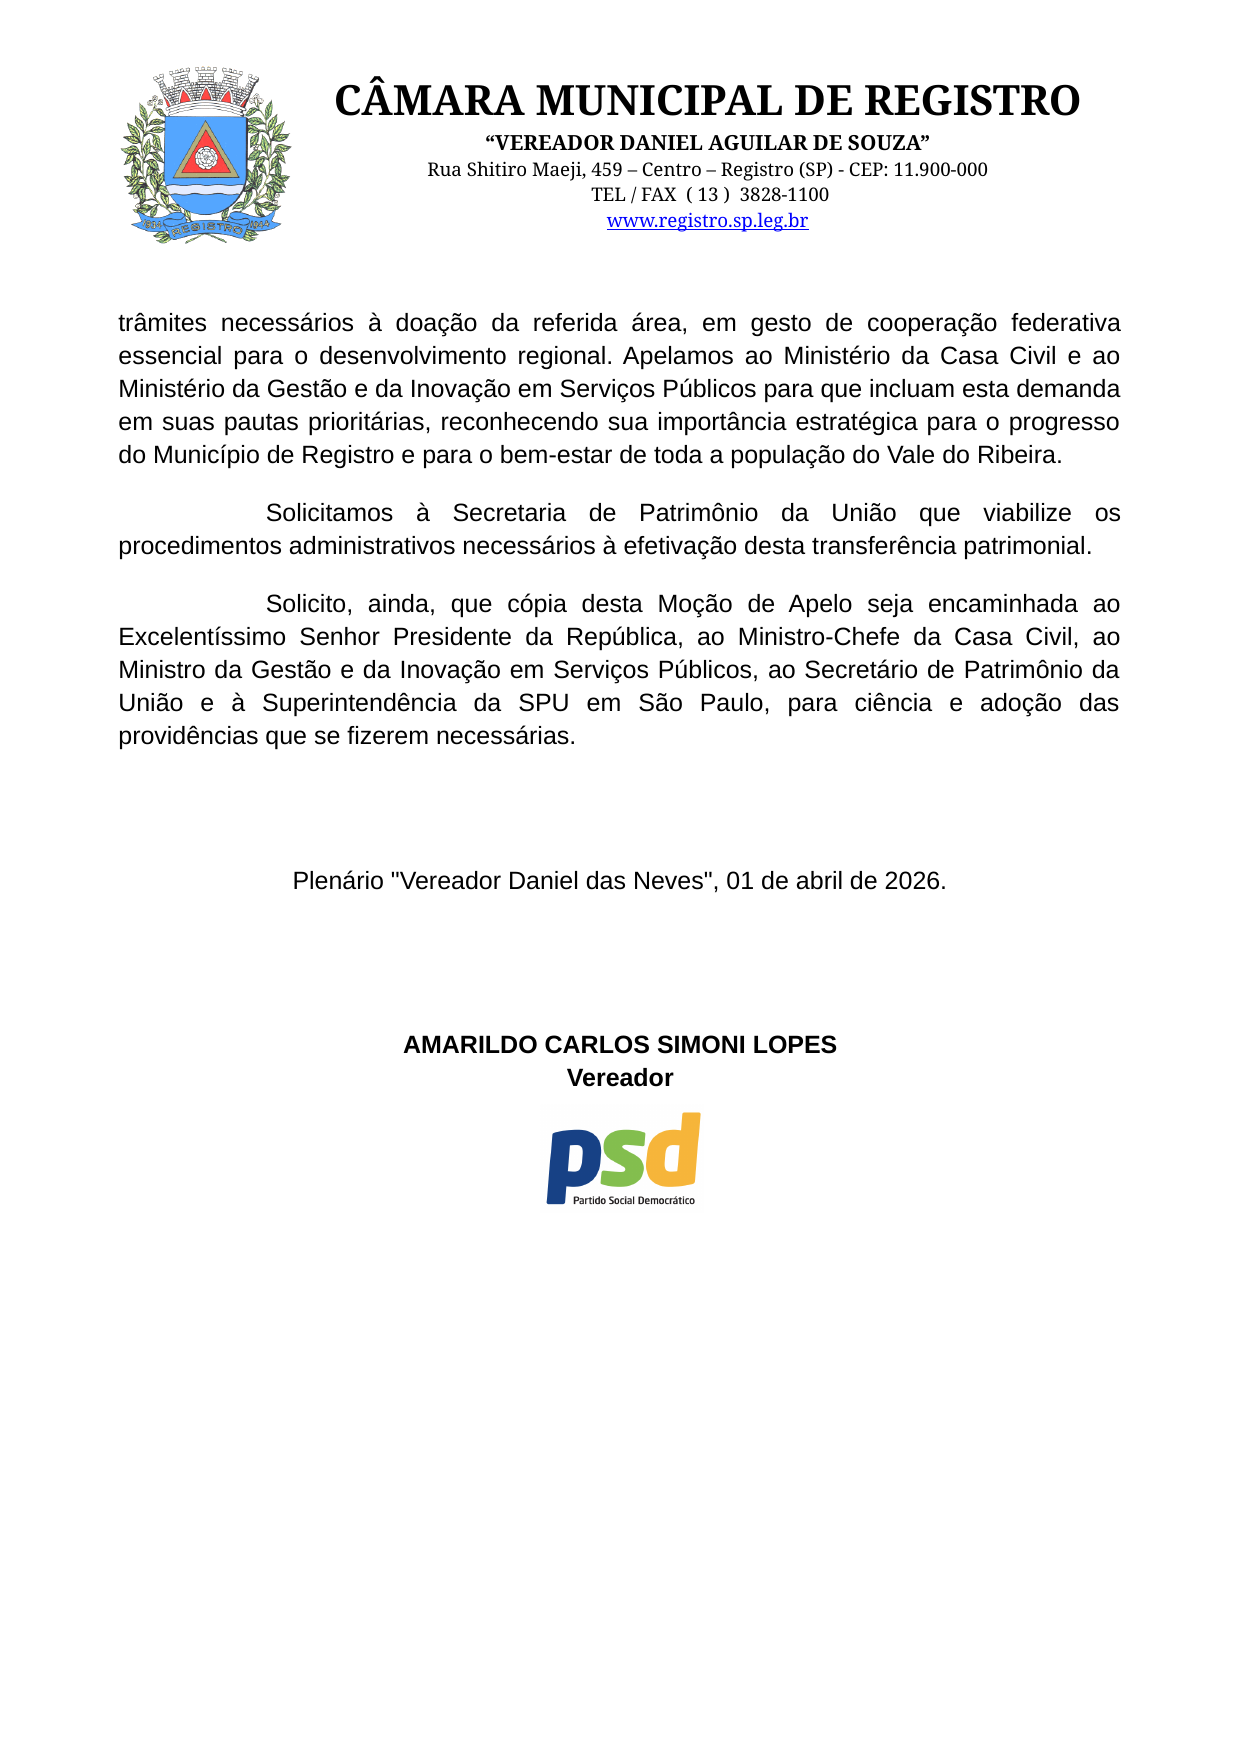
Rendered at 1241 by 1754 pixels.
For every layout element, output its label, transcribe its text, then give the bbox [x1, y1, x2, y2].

text trâmites necessários à doação da referida área, em gesto de cooperação federativa essencial para o desenvolvimento regional. Apelamos ao Ministério da Casa Civil e ao Ministério da Gestão e da Inovação em Serviços Públicos para que incluam esta demanda em suas pautas prioritárias, reconhecendo sua importância estratégica para o progresso do Município de Registro e para o bem-estar de toda a população do Vale do Ribeira. [118, 308, 1122, 468]
text Solicitamos à Secretaria de Patrimônio da União que viabilize os procedimentos administrativos necessários à efetivação desta transferência patrimonial. [118, 498, 1122, 559]
text Plenário "Vereador Daniel das Neves", 01 de abril de 2026. [118, 866, 1122, 895]
picture [540, 1104, 705, 1213]
text Solicito, ainda, que cópia desta Moção de Apelo seja encaminhada ao Excelentíssimo Senhor Presidente da República, ao Ministro-Chefe da Casa Civil, ao Ministro da Gestão e da Inovação em Serviços Públicos, ao Secretário de Patrimônio da União e à Superintendência da SPU em São Paulo, para ciência e adoção das providências que se fizerem necessárias. [118, 589, 1122, 750]
text AMARILDO CARLOS SIMONI LOPES Vereador [118, 1029, 1122, 1091]
